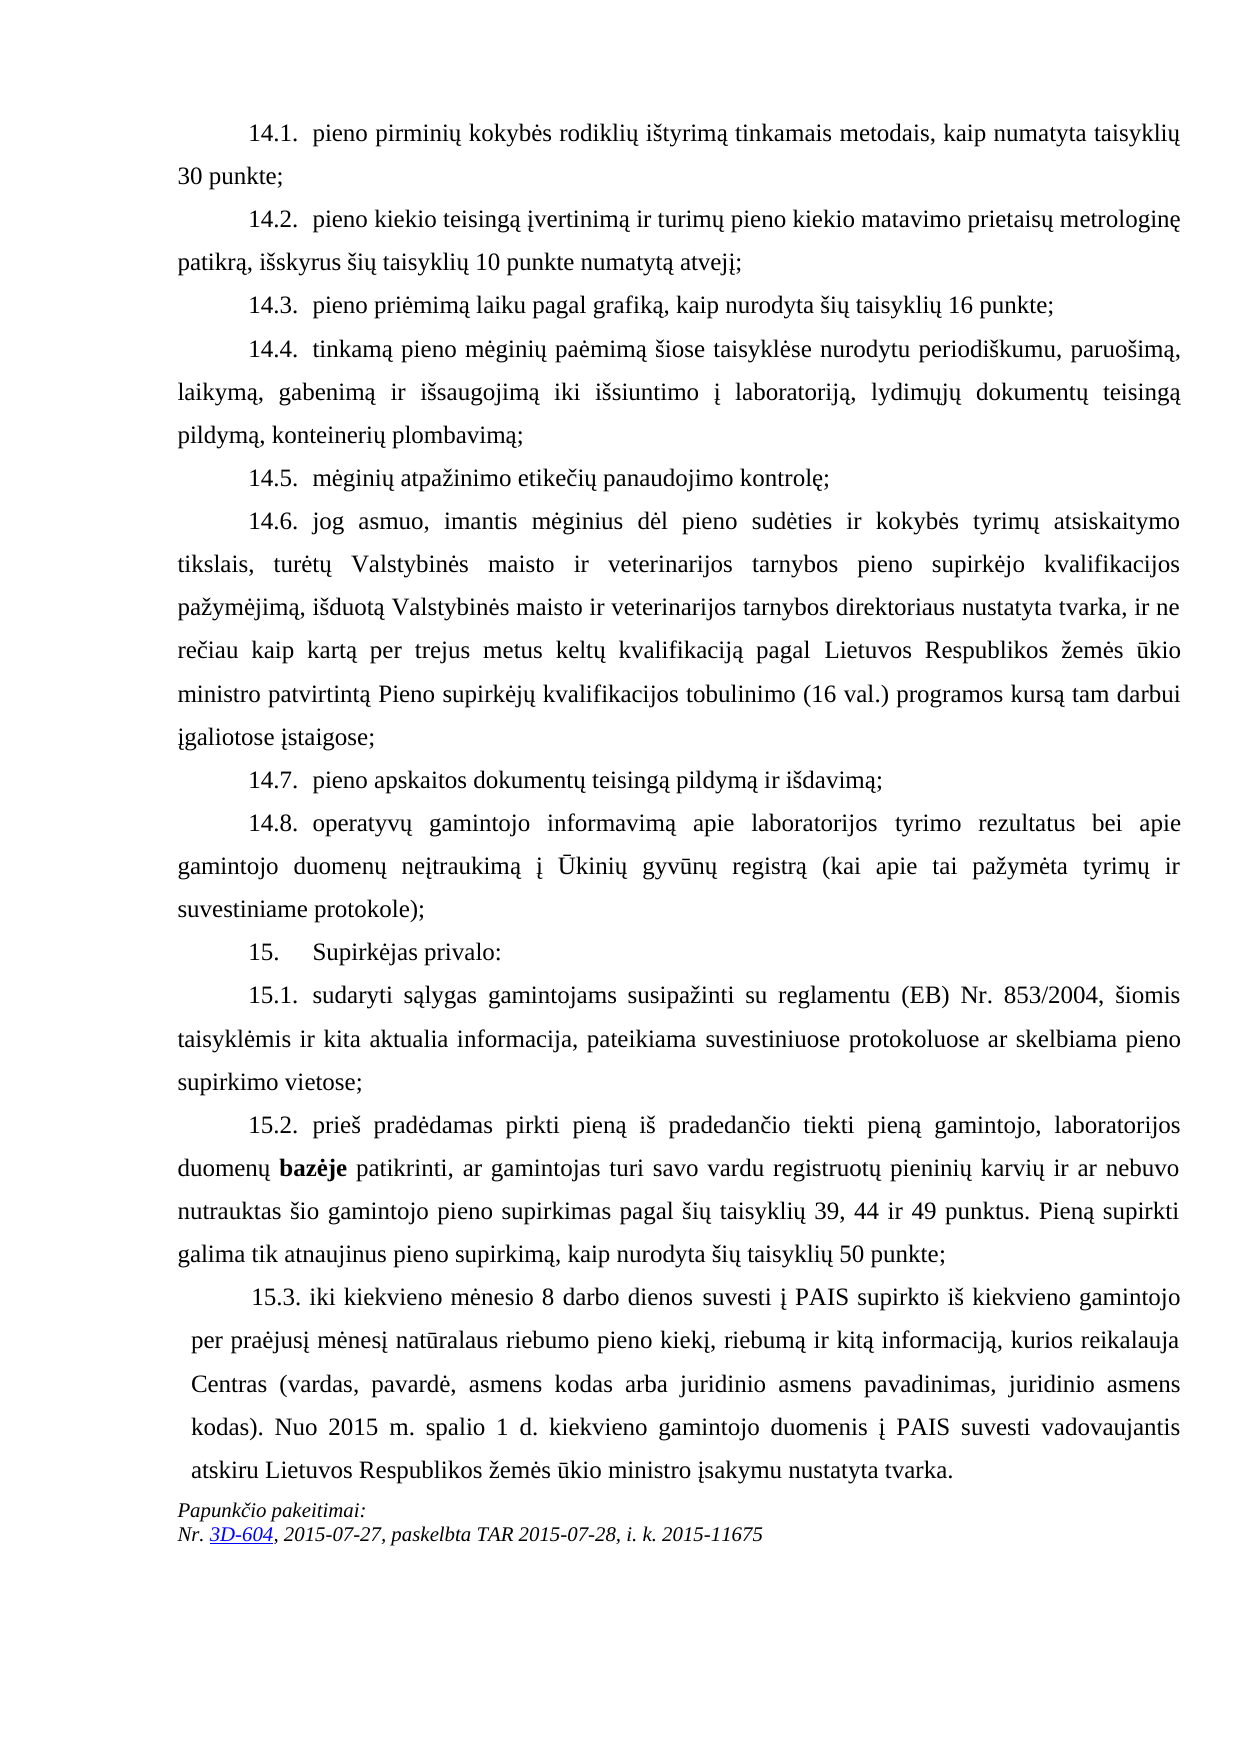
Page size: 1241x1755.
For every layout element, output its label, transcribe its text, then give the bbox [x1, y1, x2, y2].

text Nr. 3D-604, 2015-07-27, paskelbta TAR 2015-07-28, i. k. 2015-11675 [177, 1522, 1181, 1546]
text 14.5. mėginių atpažinimo etikečių panaudojimo kontrolę; [177, 463, 1181, 492]
text 15.1. sudaryti sąlygas gamintojams susipažinti su reglamentu (EB) Nr. 853/2004, šiomis taisyklėmis ir kita aktualia informacija, pateikiama suvestiniuose protokoluose ar skelbiama pieno supirkimo vietose; [177, 981, 1181, 1096]
text 14.7. pieno apskaitos dokumentų teisingą pildymą ir išdavimą; [177, 765, 1181, 794]
text 14.8. operatyvų gamintojo informavimą apie laboratorijos tyrimo rezultatus bei apie gamintojo duomenų neįtraukimą į Ūkinių gyvūnų registrą (kai apie tai pažymėta tyrimų ir suvestiniame protokole); [177, 808, 1181, 923]
text 14.3. pieno priėmimą laiku pagal grafiką, kaip nurodyta šių taisyklių 16 punkte; [177, 291, 1181, 319]
text 14.1. pieno pirminių kokybės rodiklių ištyrimą tinkamais metodais, kaip numatyta taisyklių 30 punkte; [177, 118, 1181, 190]
text 15. Supirkėjas privalo: [177, 937, 1181, 966]
text Papunkčio pakeitimai: [177, 1498, 1181, 1522]
text 15.2. prieš pradėdamas pirkti pieną iš pradedančio tiekti pieną gamintojo, laboratorijos duomenų bazėje patikrinti, ar gamintojas turi savo vardu registruotų pieninių karvių ir ar nebuvo nutrauktas šio gamintojo pieno supirkimas pagal šių taisyklių 39, 44 ir 49 punktus. Pieną supirkti galima tik atnaujinus pieno supirkimą, kaip nurodyta šių taisyklių 50 punkte; [177, 1110, 1181, 1268]
text 15.3. iki kiekvieno mėnesio 8 darbo dienos suvesti į PAIS supirkto iš kiekvieno gamintojo per praėjusį mėnesį natūralaus riebumo pieno kiekį, riebumą ir kitą informaciją, kurios reikalauja Centras (vardas, pavardė, asmens kodas arba juridinio asmens pavadinimas, juridinio asmens kodas). Nuo 2015 m. spalio 1 d. kiekvieno gamintojo duomenis į PAIS suvesti vadovaujantis atskiru Lietuvos Respublikos žemės ūkio ministro įsakymu nustatyta tvarka. [191, 1282, 1181, 1484]
text 14.2. pieno kiekio teisingą įvertinimą ir turimų pieno kiekio matavimo prietaisų metrologinę patikrą, išskyrus šių taisyklių 10 punkte numatytą atvejį; [177, 204, 1181, 276]
text 14.6. jog asmuo, imantis mėginius dėl pieno sudėties ir kokybės tyrimų atsiskaitymo tikslais, turėtų Valstybinės maisto ir veterinarijos tarnybos pieno supirkėjo kvalifikacijos pažymėjimą, išduotą Valstybinės maisto ir veterinarijos tarnybos direktoriaus nustatyta tvarka, ir ne rečiau kaip kartą per trejus metus keltų kvalifikaciją pagal Lietuvos Respublikos žemės ūkio ministro patvirtintą Pieno supirkėjų kvalifikacijos tobulinimo (16 val.) programos kursą tam darbui įgaliotose įstaigose; [177, 506, 1181, 751]
text 14.4. tinkamą pieno mėginių paėmimą šiose taisyklėse nurodytu periodiškumu, paruošimą, laikymą, gabenimą ir išsaugojimą iki išsiuntimo į laboratoriją, lydimųjų dokumentų teisingą pildymą, konteinerių plombavimą; [177, 334, 1181, 449]
